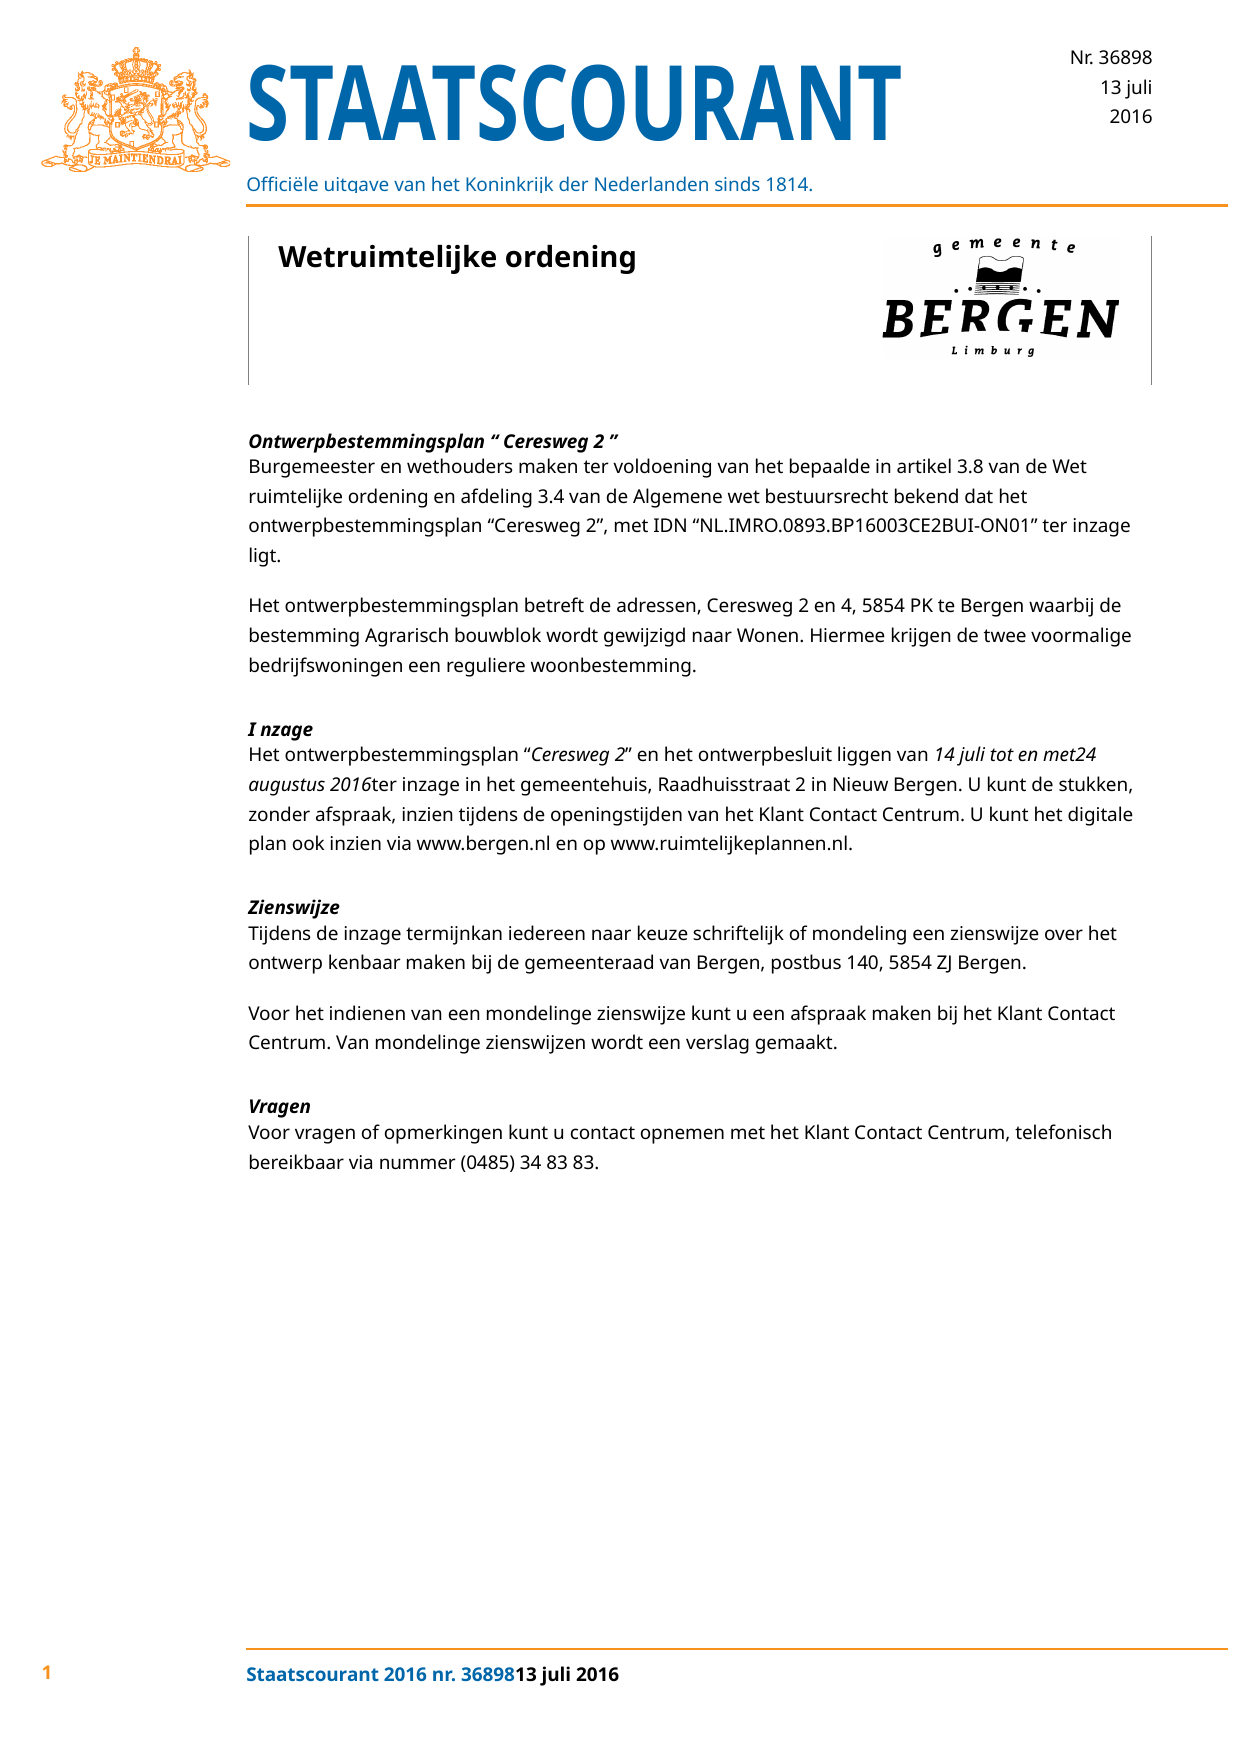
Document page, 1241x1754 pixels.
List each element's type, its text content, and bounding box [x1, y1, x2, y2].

text I nzage [248, 716, 1152, 742]
text Tijdens de inzage termijnkan iedereen naar keuze schriftelijk of mondeling een zienswijze over het ontwerp kenbaar maken bij de gemeenteraad van Bergen, postbus 140, 5854 ZJ Bergen. [248, 920, 1152, 975]
picture [41, 47, 231, 172]
text Voor het indienen van een mondelinge zienswijze kunt u een afspraak maken bij het Klant Contact Centrum. Van mondelinge zienswijzen wordt een verslag gemaakt. [248, 1000, 1152, 1055]
text Ontwerpbestemmingsplan “ Ceresweg 2 ” [248, 428, 1152, 453]
text Vragen [248, 1093, 1152, 1119]
picture [882, 236, 1119, 359]
text Het ontwerpbestemmingsplan betreft de adressen, Ceresweg 2 en 4, 5854 PK te Bergen waarbij de bestemming Agrarisch bouwblok wordt gewijzigd naar Wonen. Hiermee krijgen de twee voormalige bedrijfswoningen een reguliere woonbestemming. [248, 593, 1152, 678]
table_header Wetruimtelijke ordening [249, 236, 850, 385]
text Zienswijze [248, 894, 1152, 920]
text Het ontwerpbestemmingsplan “Ceresweg 2” en het ontwerpbesluit liggen van 14 juli tot en met24 augustus 2016ter inzage in het gemeentehuis, Raadhuisstraat 2 in Nieuw Bergen. U kunt de stukken, zonder afspraak, inzien tijdens de openingstijden van het Klant Contact Centrum. U kunt het digitale plan ook inzien via www.bergen.nl en op www.ruimtelijkeplannen.nl. [248, 742, 1152, 856]
table_header [850, 236, 1151, 385]
text Burgemeester en wethouders maken ter voldoening van het bepaalde in artikel 3.8 van de Wet ruimtelijke ordening en afdeling 3.4 van de Algemene wet bestuursrecht bekend dat het ontwerpbestemmingsplan “Ceresweg 2”, met IDN “NL.IMRO.0893.BP16003CE2BUI-ON01” ter inzage ligt. [248, 453, 1152, 568]
text Voor vragen of opmerkingen kunt u contact opnemen met het Klant Contact Centrum, telefonisch bereikbaar via nummer (0485) 34 83 83. [248, 1119, 1152, 1174]
